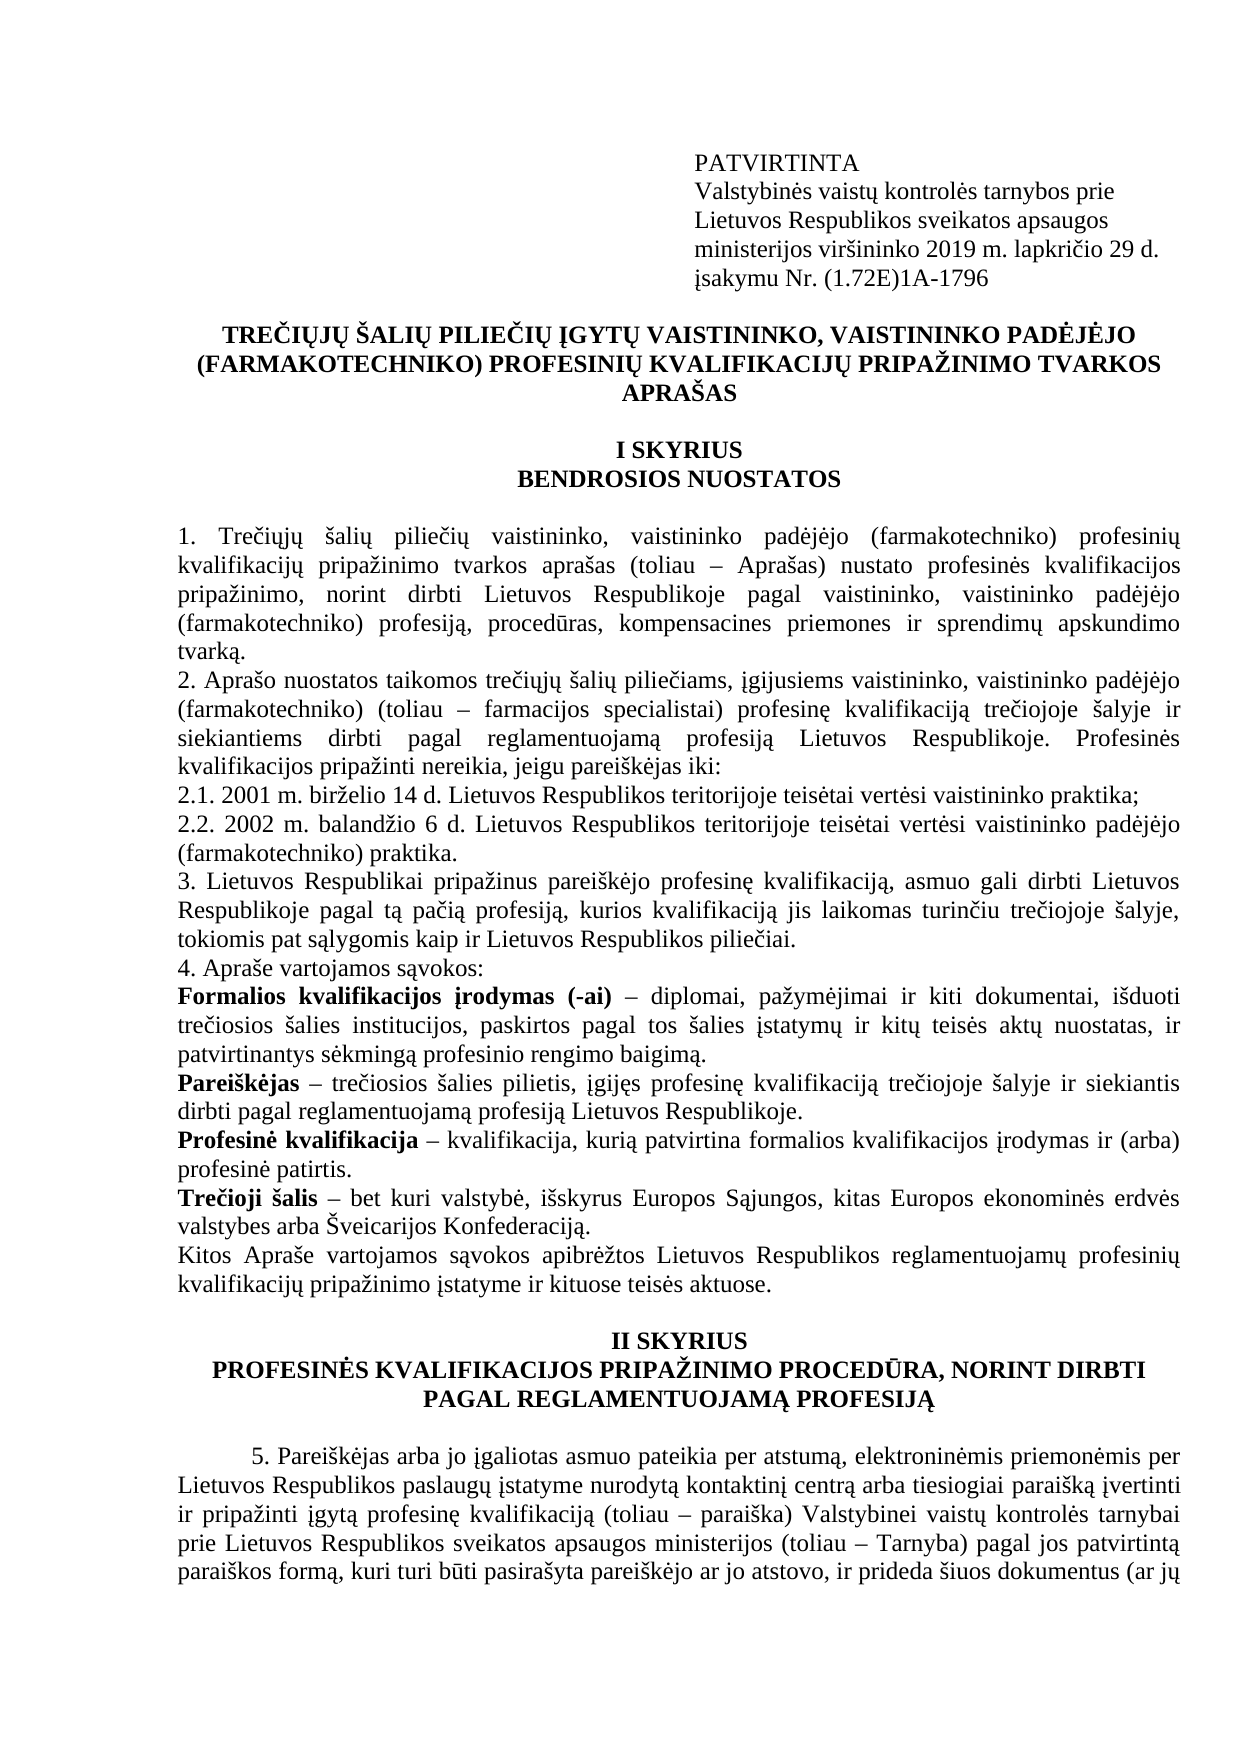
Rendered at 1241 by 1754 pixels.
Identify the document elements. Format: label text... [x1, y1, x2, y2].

text PROFESINĖS KVALIFIKACIJOS PRIPAŽINIMO PROCEDŪRA, NORINT DIRBTI PAGAL REGLAMENTUOJAMĄ PROFESIJĄ [177, 1355, 1181, 1413]
text Trečioji šalis – bet kuri valstybė, išskyrus Europos Sąjungos, kitas Europos ekonominės erdvės valstybes arba Šveicarijos Konfederaciją. [177, 1183, 1181, 1240]
text II SKYRIUS [177, 1326, 1181, 1355]
text 1. Trečiųjų šalių piliečių vaistininko, vaistininko padėjėjo (farmakotechniko) profesinių kvalifikacijų pripažinimo tvarkos aprašas (toliau – Aprašas) nustato profesinės kvalifikacijos pripažinimo, norint dirbti Lietuvos Respublikoje pagal vaistininko, vaistininko padėjėjo (farmakotechniko) profesiją, procedūras, kompensacines priemones ir sprendimų apskundimo tvarką. [177, 521, 1181, 665]
text 2.2. 2002 m. balandžio 6 d. Lietuvos Respublikos teritorijoje teisėtai vertėsi vaistininko padėjėjo (farmakotechniko) praktika. [177, 809, 1181, 866]
text įsakymu Nr. (1.72E)1A-1796 [694, 263, 1181, 291]
text PATVIRTINTA [694, 148, 1181, 176]
text I SKYRIUS [177, 435, 1181, 464]
text Lietuvos Respublikos sveikatos apsaugos [694, 205, 1181, 234]
text Pareiškėjas – trečiosios šalies pilietis, įgijęs profesinę kvalifikaciją trečiojoje šalyje ir siekiantis dirbti pagal reglamentuojamą profesiją Lietuvos Respublikoje. [177, 1068, 1181, 1125]
text 4. Apraše vartojamos sąvokos: [177, 953, 1181, 981]
text Valstybinės vaistų kontrolės tarnybos prie [694, 176, 1181, 205]
text Formalios kvalifikacijos įrodymas (-ai) – diplomai, pažymėjimai ir kiti dokumentai, išduoti trečiosios šalies institucijos, paskirtos pagal tos šalies įstatymų ir kitų teisės aktų nuostatas, ir patvirtinantys sėkmingą profesinio rengimo baigimą. [177, 981, 1181, 1068]
text 3. Lietuvos Respublikai pripažinus pareiškėjo profesinę kvalifikaciją, asmuo gali dirbti Lietuvos Respublikoje pagal tą pačią profesiją, kurios kvalifikaciją jis laikomas turinčiu trečiojoje šalyje, tokiomis pat sąlygomis kaip ir Lietuvos Respublikos piliečiai. [177, 866, 1181, 953]
text BENDROSIOS NUOSTATOS [177, 464, 1181, 493]
text 2.1. 2001 m. birželio 14 d. Lietuvos Respublikos teritorijoje teisėtai vertėsi vaistininko praktika; [177, 780, 1181, 809]
text Profesinė kvalifikacija – kvalifikacija, kurią patvirtina formalios kvalifikacijos įrodymas ir (arba) profesinė patirtis. [177, 1125, 1181, 1183]
text Kitos Apraše vartojamos sąvokos apibrėžtos Lietuvos Respublikos reglamentuojamų profesinių kvalifikacijų pripažinimo įstatyme ir kituose teisės aktuose. [177, 1240, 1181, 1298]
text ministerijos viršininko 2019 m. lapkričio 29 d. [694, 234, 1181, 263]
text TREČIŲJŲ ŠALIŲ PILIEČIŲ ĮGYTŲ VAISTININKO, VAISTININKO PADĖJĖJO (FARMAKOTECHNIKO) PROFESINIŲ KVALIFIKACIJŲ PRIPAŽINIMO TVARKOS APRAŠAS [177, 320, 1181, 406]
text 2. Aprašo nuostatos taikomos trečiųjų šalių piliečiams, įgijusiems vaistininko, vaistininko padėjėjo (farmakotechniko) (toliau – farmacijos specialistai) profesinę kvalifikaciją trečiojoje šalyje ir siekiantiems dirbti pagal reglamentuojamą profesiją Lietuvos Respublikoje. Profesinės kvalifikacijos pripažinti nereikia, jeigu pareiškėjas iki: [177, 665, 1181, 780]
text 5. Pareiškėjas arba jo įgaliotas asmuo pateikia per atstumą, elektroninėmis priemonėmis per Lietuvos Respublikos paslaugų įstatyme nurodytą kontaktinį centrą arba tiesiogiai paraišką įvertinti ir pripažinti įgytą profesinę kvalifikaciją (toliau – paraiška) Valstybinei vaistų kontrolės tarnybai prie Lietuvos Respublikos sveikatos apsaugos ministerijos (toliau – Tarnyba) pagal jos patvirtintą paraiškos formą, kuri turi būti pasirašyta pareiškėjo ar jo atstovo, ir prideda šiuos dokumentus (ar jų [177, 1441, 1181, 1585]
